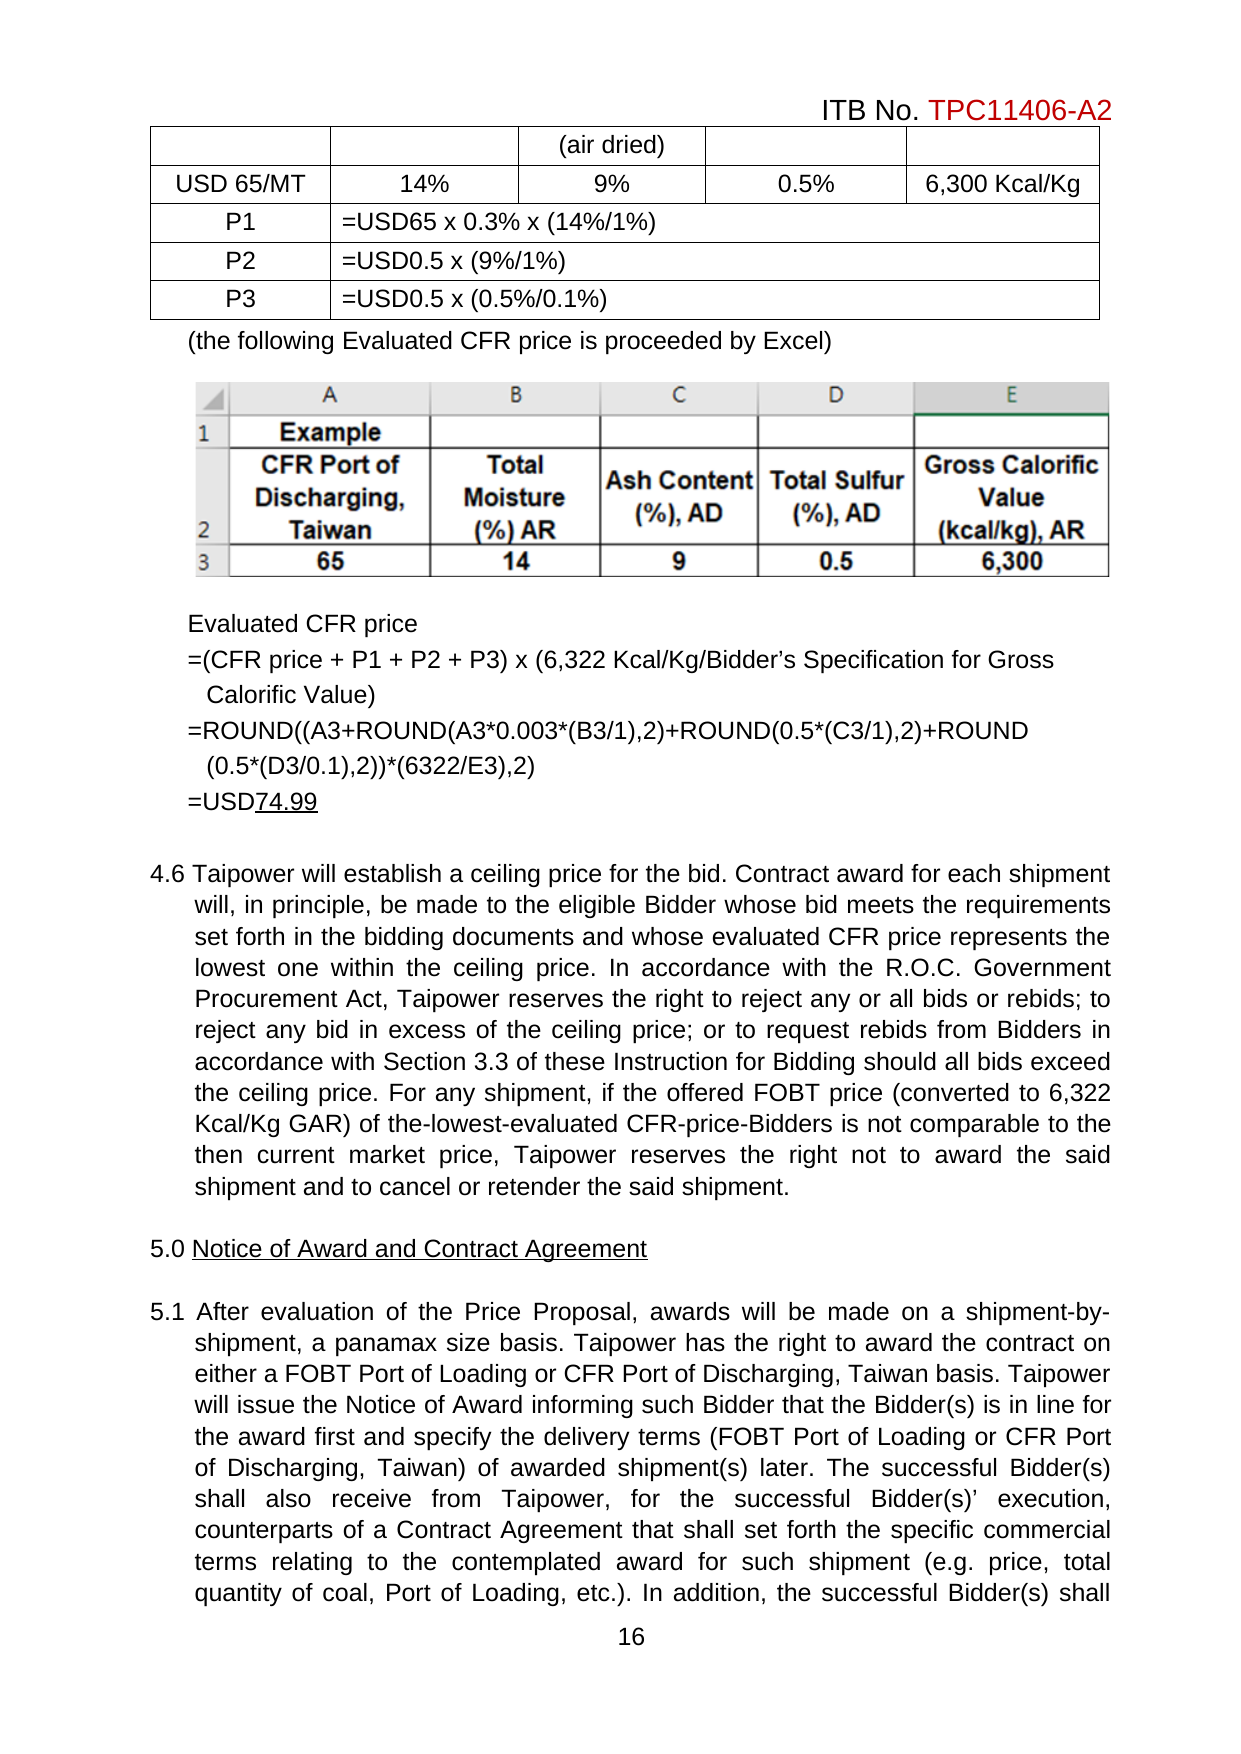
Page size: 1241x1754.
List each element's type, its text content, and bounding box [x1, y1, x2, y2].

table_cell USD 65/MT [151, 166, 330, 203]
table_cell P2 [151, 243, 330, 280]
text 4.6 Taipower will establish a ceiling price for the bid. Contract award for each shipment will, in principle, be made to the eligible Bidder whose bid meets the requirements set forth in the bidding documents and whose evaluated CFR price represents the lowest one within the ceiling price. In accordance with the R.O.C. Government Procurement Act, Taipower reserves the right to reject any or all bids or rebids; to reject any bid in excess of the ceiling price; or to request rebids from Bidders in accordance with Section 3.3 of these Instruction for Bidding should all bids exceed the ceiling price. For any shipment, if the offered FOBT price (converted to 6,322 Kcal/Kg GAR) of the-lowest-evaluated CFR-price-Bidders is not comparable to the then current market price, Taipower reserves the right not to award the said shipment and to cancel or retender the said shipment. [150, 854, 1113, 1198]
table_cell [331, 127, 518, 165]
text Evaluated CFR price [150, 362, 1113, 636]
table_cell [706, 127, 906, 165]
picture [238, 382, 1113, 581]
text Calorific Value) [206, 677, 1113, 707]
table_cell =USD65 x 0.3% x (14%/1%) [331, 204, 1099, 242]
text (0.5*(D3/0.1),2))*(6322/E3),2) [206, 748, 1113, 777]
text =(CFR price + P1 + P2 + P3) x (6,322 Kcal/Kg/Bidder’s Specification for Gross [187, 642, 1113, 671]
table_cell 6,300 Kcal/Kg [907, 166, 1099, 203]
text 5.0 Notice of Award and Contract Agreement [150, 1229, 1113, 1261]
table_cell P1 [151, 204, 330, 242]
table_cell 14% [331, 166, 518, 203]
text (the following Evaluated CFR price is proceeded by Excel) [187, 326, 1113, 355]
table_header [151, 127, 330, 165]
table_cell (air dried) [519, 127, 705, 165]
table_cell =USD0.5 x (9%/1%) [331, 243, 1099, 280]
table_cell [907, 127, 1099, 165]
text =USD74.99 [150, 784, 1113, 813]
text 5.1 After evaluation of the Price Proposal, awards will be made on a shipment-by-shipment, a panamax size basis. Taipower has the right to award the contract on either a FOBT Port of Loading or CFR Port of Discharging, Taiwan basis. Taipower will issue the Notice of Award informing such Bidder that the Bidder(s) is in line for the award first and specify the delivery terms (FOBT Port of Loading or CFR Port of Discharging, Taiwan) of awarded shipment(s) later. The successful Bidder(s) shall also receive from Taipower, for the successful Bidder(s)’ execution, counterparts of a Contract Agreement that shall set forth the specific commercial terms relating to the contemplated award for such shipment (e.g. price, total quantity of coal, Port of Loading, etc.). In addition, the successful Bidder(s) shall [150, 1292, 1113, 1604]
table_cell =USD0.5 x (0.5%/0.1%) [331, 281, 1099, 319]
text =ROUND((A3+ROUND(A3*0.003*(B3/1),2)+ROUND(0.5*(C3/1),2)+ROUND [187, 713, 1113, 742]
table_cell 9% [519, 166, 705, 203]
table_cell 0.5% [706, 166, 906, 203]
table_cell P3 [151, 281, 330, 319]
